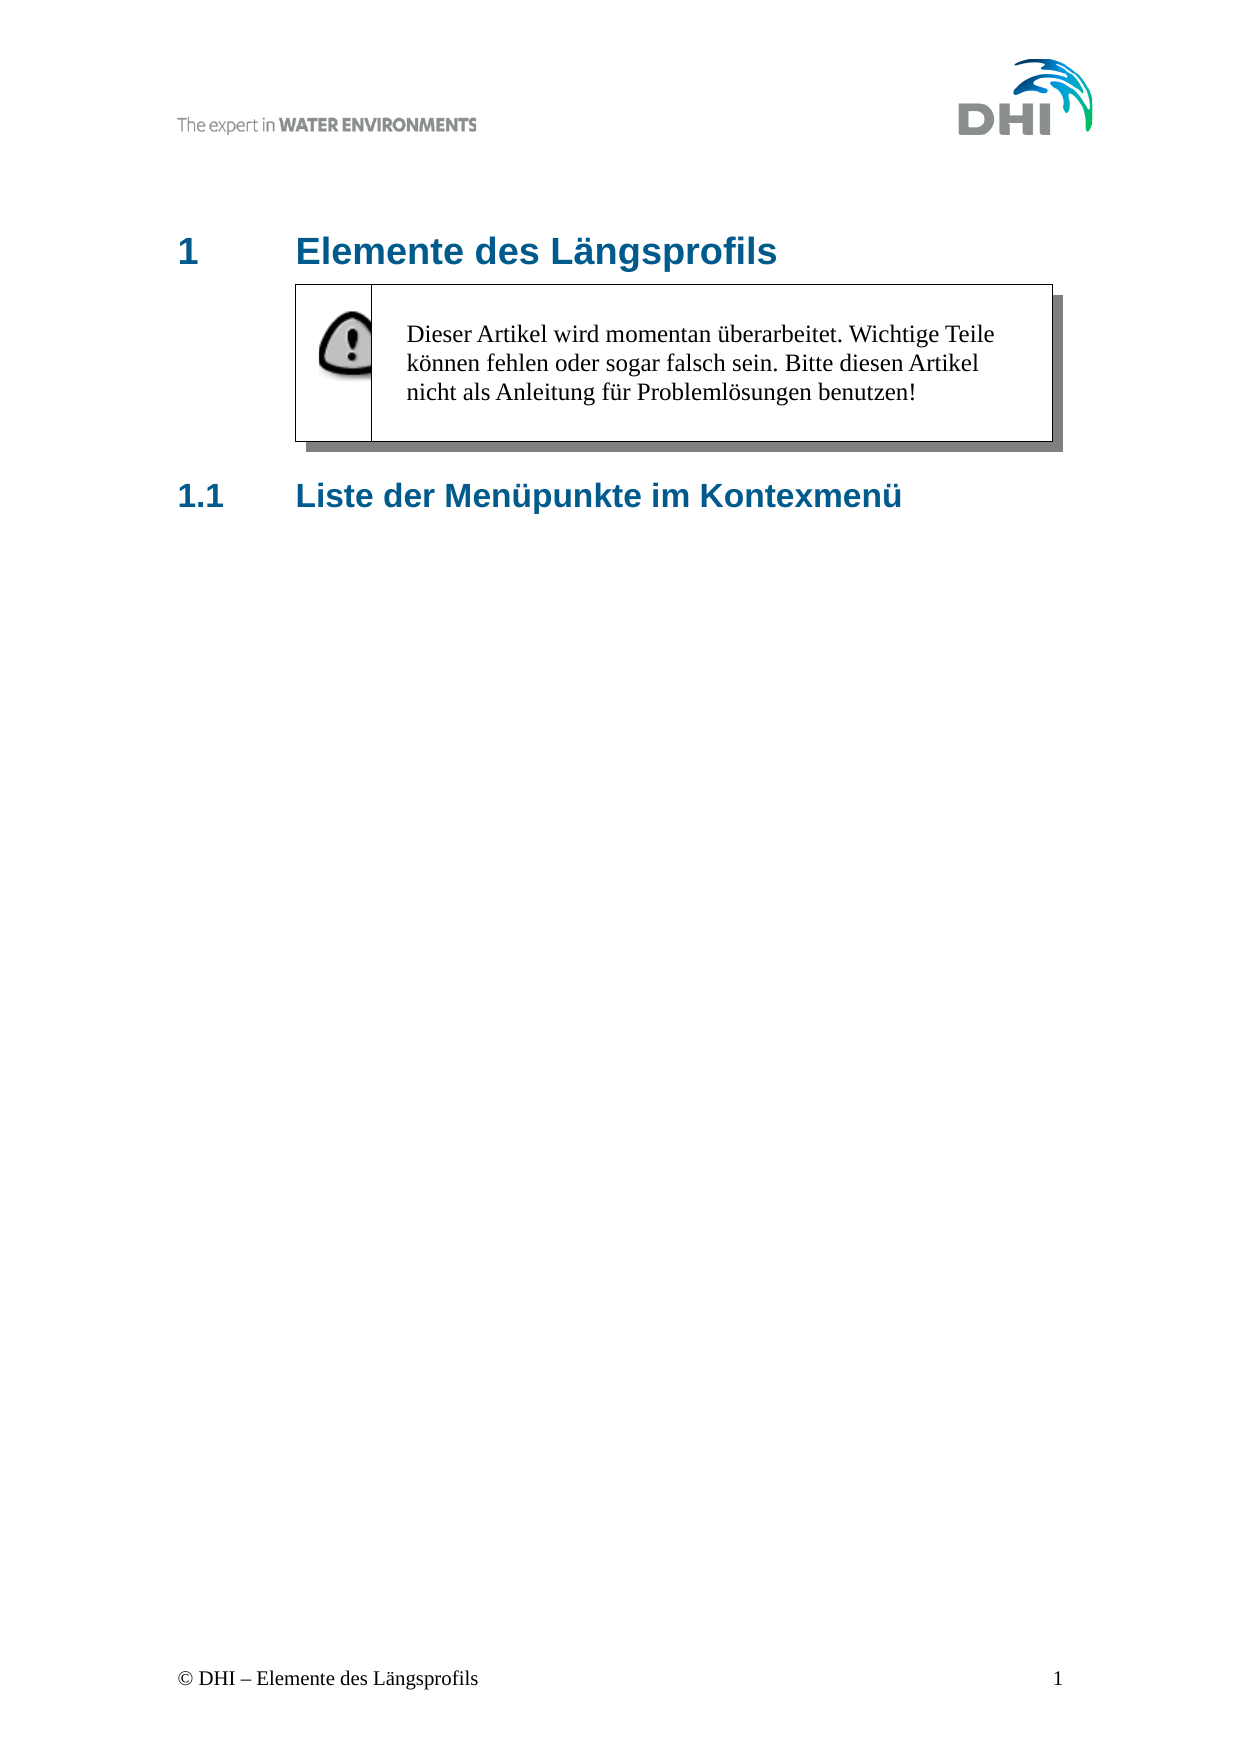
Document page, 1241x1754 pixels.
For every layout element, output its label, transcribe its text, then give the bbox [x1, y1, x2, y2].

picture [318, 307, 371, 383]
subtitle Elemente des Längsprofils [177, 229, 1063, 272]
table_header [296, 285, 371, 441]
table_header Dieser Artikel wird momentan überarbeitet. Wichtige Teile können fehlen oder sogar falsch sein. Bitte diesen Artikel nicht als Anleitung für Problemlösungen benutzen! [372, 285, 1052, 441]
picture [177, 117, 477, 135]
picture [958, 59, 1093, 135]
subtitle Liste der Menüpunkte im Kontexmenü [177, 476, 1063, 514]
